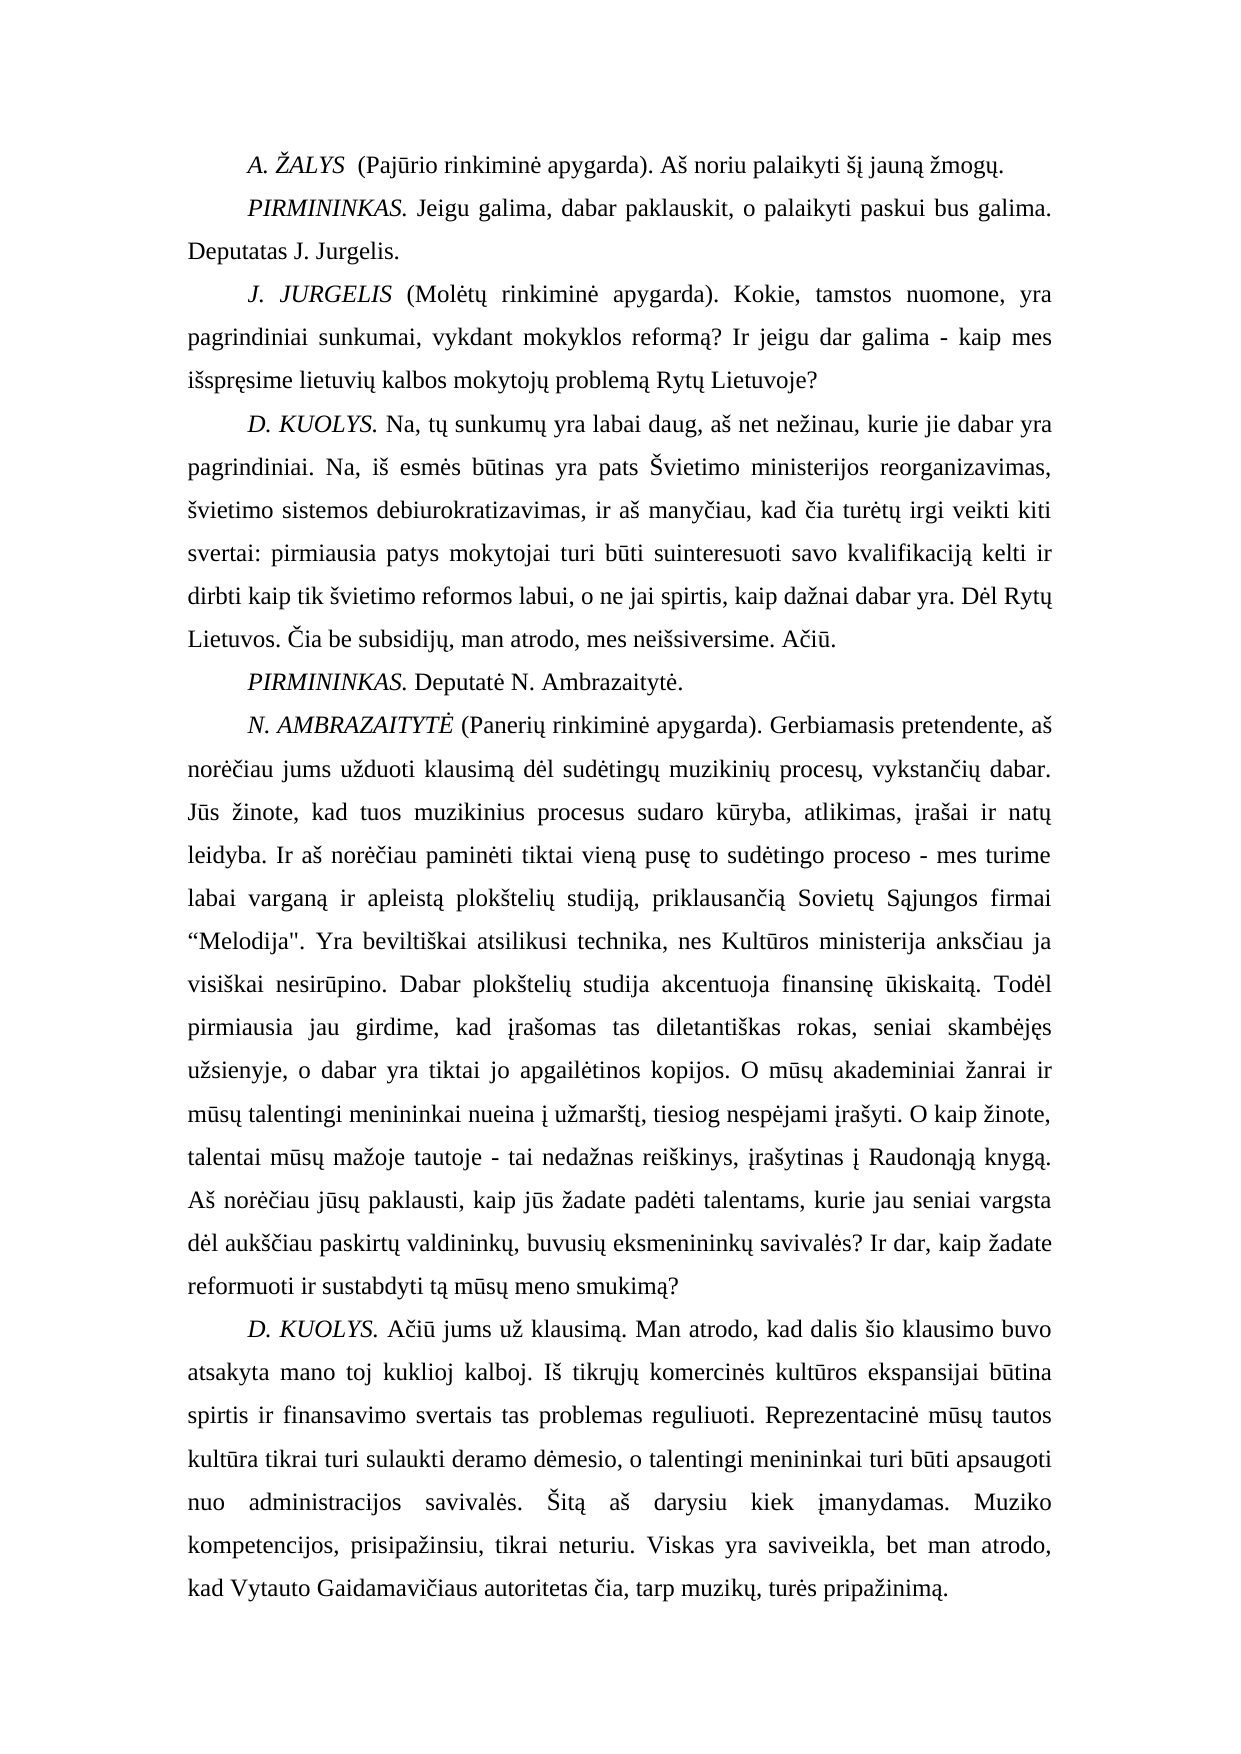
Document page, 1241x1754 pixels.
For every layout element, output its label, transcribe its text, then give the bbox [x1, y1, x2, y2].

text A. žalys (Pajūrio rinkiminė apygarda). Aš noriu palaikyti šį jauną žmogų. [187, 150, 1053, 179]
text N. Ambrazaitytė (Panerių rinkiminė apygarda). Gerbiamasis pretendente, aš norėčiau jums užduoti klausimą dėl sudėtingų muzikinių procesų, vykstančių dabar. Jūs žinote, kad tuos muzikinius procesus sudaro kūryba, atlikimas, įrašai ir natų leidyba. Ir aš norėčiau paminėti tiktai vieną pusę to sudėtingo proceso - mes turime labai varganą ir apleistą plokštelių studiją, priklausančią Sovietų Sąjungos firmai “Melodija". Yra beviltiškai atsilikusi technika, nes Kultūros ministerija anksčiau ja visiškai nesirūpino. Dabar plokštelių studija akcentuoja finansinę ūkiskaitą. Todėl pirmiausia jau girdime, kad įrašomas tas diletantiškas rokas, seniai skambėjęs užsienyje, о dabar yra tiktai jo apgailėtinos kopijos. O mūsų akademiniai žanrai ir mūsų talentingi menininkai nueina į užmarštį, tiesiog nespėjami įrašyti. O kaip žinote, talentai mūsų mažoje tautoje - tai nedažnas reiškinys, įrašytinas į Raudonąją knygą. Aš norėčiau jūsų paklausti, kaip jūs žadate padėti talentams, kurie jau seniai vargsta dėl aukščiau paskirtų valdininkų, buvusių eksmenininkų savivalės? Ir dar, kaip žadate reformuoti ir sustabdyti tą mūsų meno smukimą? [187, 711, 1053, 1300]
text Pirmininkas. Deputatė N. Ambrazaitytė. [187, 667, 1053, 696]
text D. Kuolys. Na, tų sunkumų yra labai daug, aš net nežinau, kurie jie dabar yra pagrindiniai. Na, iš esmės būtinas yra pats Švietimo ministerijos reorganizavimas, švietimo sistemos debiurokratizavimas, ir aš manyčiau, kad čia turėtų irgi veikti kiti svertai: pirmiausia patys mokytojai turi būti suinteresuoti savo kvalifikaciją kelti ir dirbti kaip tik švietimo reformos labui, о ne jai spirtis, kaip dažnai dabar yra. Dėl Rytų Lietuvos. Čia be subsidijų, man atrodo, mes neišsiversime. Ačiū. [187, 409, 1053, 653]
text Pirmininkas. Jeigu galima, dabar paklauskit, о palaikyti paskui bus galima. Deputatas J. Jurgelis. [187, 193, 1053, 265]
text D. KUOLYS. Ačiū jums už klausimą. Man atrodo, kad dalis šio klausimo buvo atsakyta mano toj kuklioj kalboj. Iš tikrųjų komercinės kultūros ekspansijai būtina spirtis ir finansavimo svertais tas problemas reguliuoti. Reprezentacinė mūsų tautos kultūra tikrai turi sulaukti deramo dėmesio, о talentingi menininkai turi būti apsaugoti nuo administracijos savivalės. Šitą aš darysiu kiek įmanydamas. Muziko kompetencijos, prisipažinsiu, tikrai neturiu. Viskas yra saviveikla, bet man atrodo, kad Vytauto Gaidamavičiaus autoritetas čia, tarp muzikų, turės pripažinimą. [187, 1314, 1053, 1602]
text J. Jurgelis (Molėtų rinkiminė apygarda). Kokie, tamstos nuomone, yra pagrindiniai sunkumai, vykdant mokyklos reformą? Ir jeigu dar galima - kaip mes išspręsime lietuvių kalbos mokytojų problemą Rytų Lietuvoje? [187, 279, 1053, 394]
